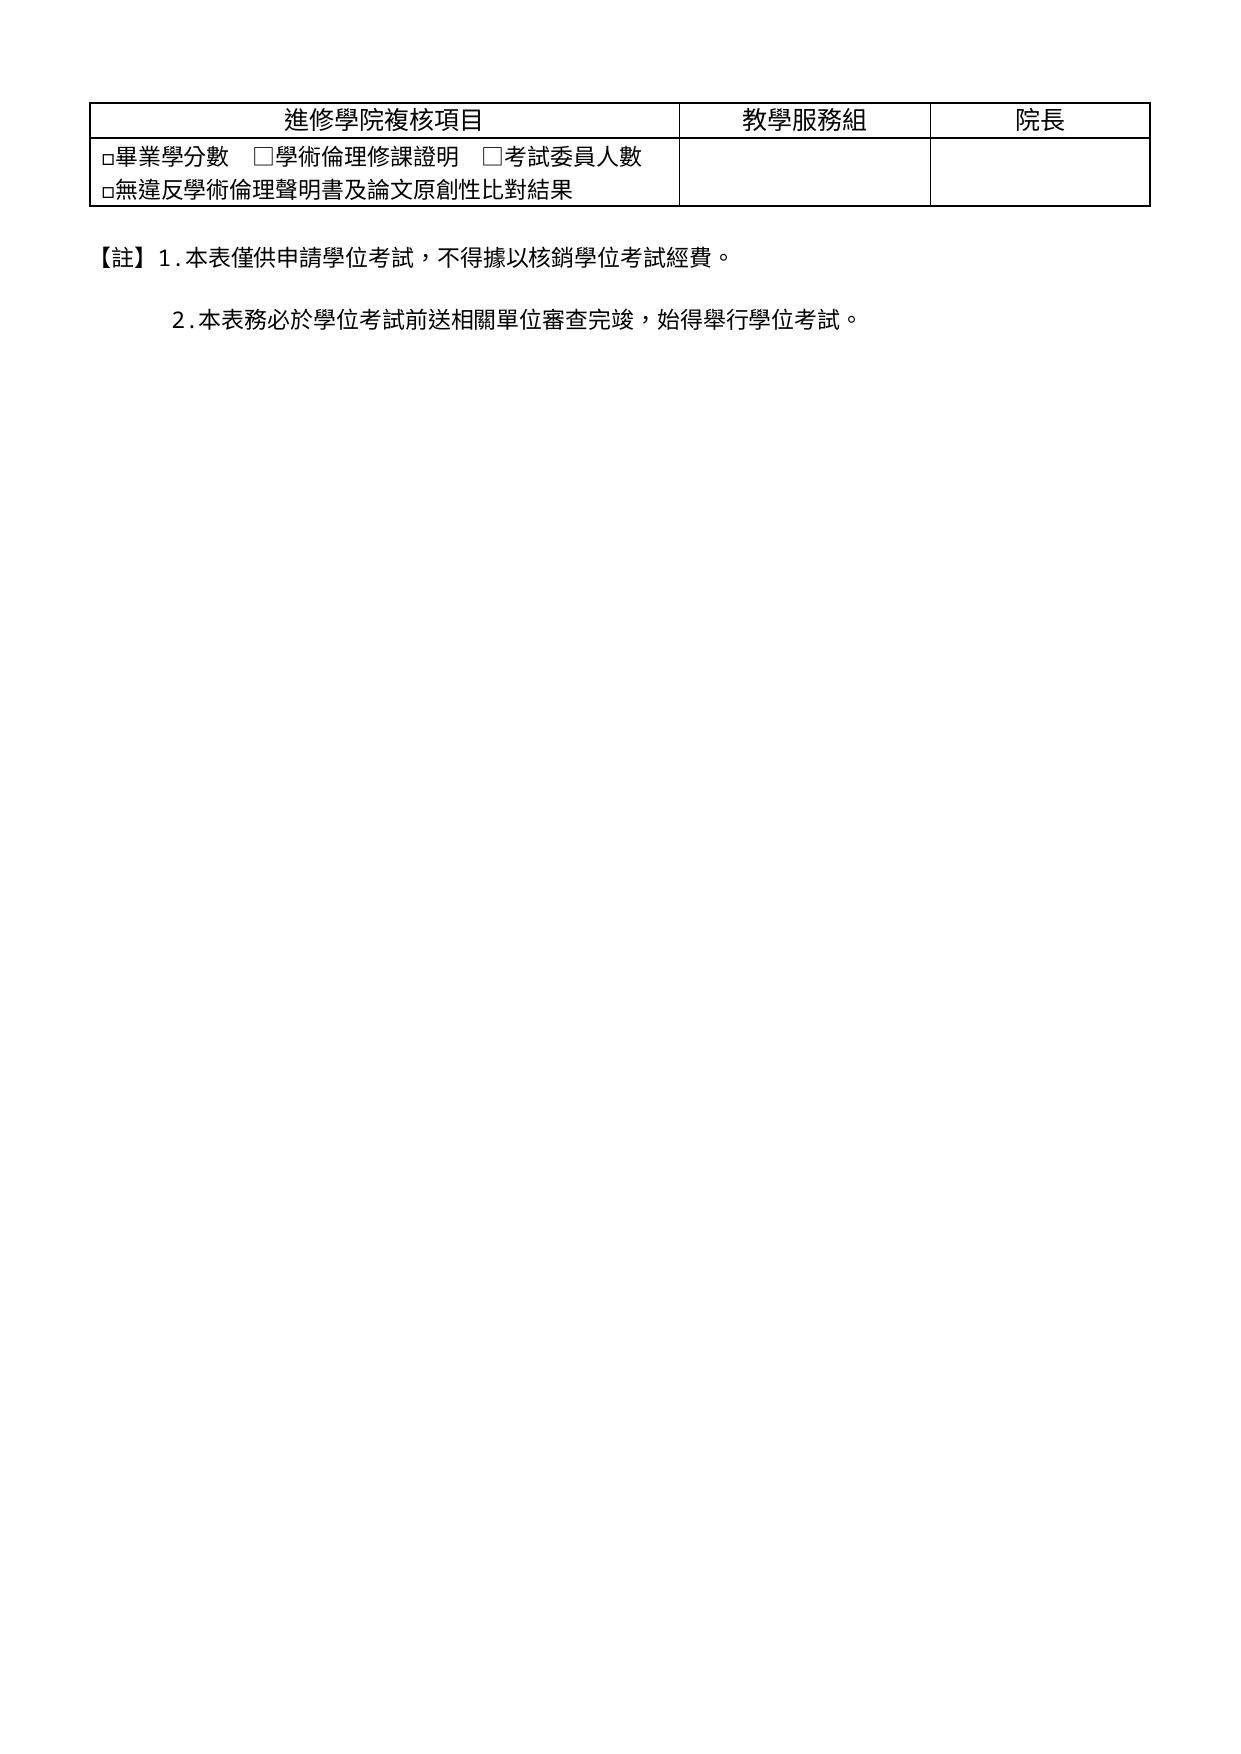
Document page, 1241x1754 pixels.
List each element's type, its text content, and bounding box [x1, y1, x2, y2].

table_cell [931, 139, 1149, 205]
text 【註】1.本表僅供申請學位考試，不得據以核銷學位考試經費。 [89, 215, 1152, 277]
table_header 進修學院複核項目 [91, 104, 679, 137]
table_header 院長 [931, 104, 1149, 137]
table_cell □畢業學分數 □學術倫理修課證明 □考試委員人數 □無違反學術倫理聲明書及論文原創性比對結果 [91, 139, 679, 205]
table_cell [680, 139, 930, 205]
table_header 教學服務組 [680, 104, 930, 137]
text 2.本表務必於學位考試前送相關單位審查完竣，始得舉行學位考試。 [89, 277, 1152, 340]
